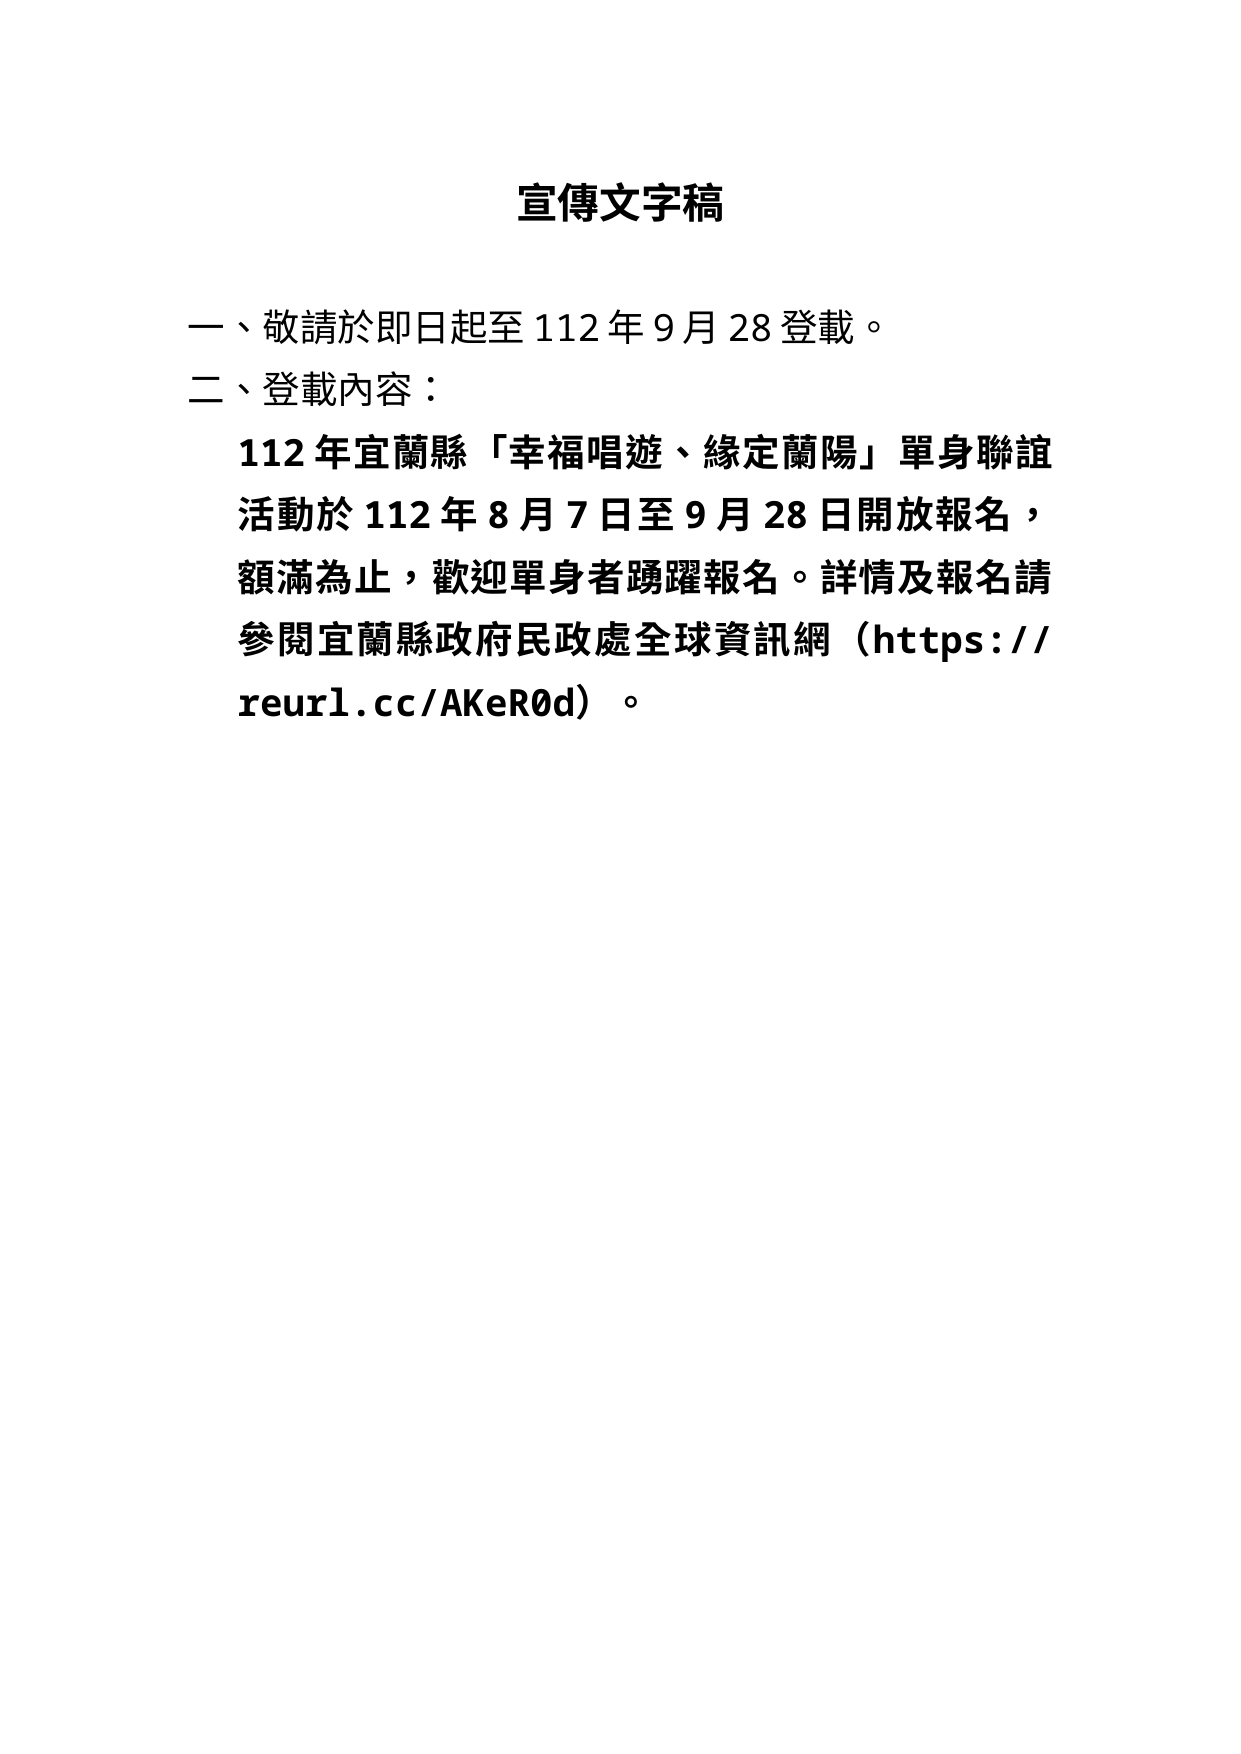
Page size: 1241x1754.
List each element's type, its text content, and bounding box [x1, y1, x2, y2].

text 112年宜蘭縣「幸福唱遊、緣定蘭陽」單身聯誼活動於112年8月7日至9月28日開放報名，額滿為止，歡迎單身者踴躍報名。詳情及報名請參閱宜蘭縣政府民政處全球資訊網（https://reurl.cc/AKeR0d）。 [237, 408, 1053, 721]
text 一、敬請於即日起至112年9月28登載。 [187, 283, 1053, 346]
text 宣傳文字稿 [187, 158, 1053, 221]
text 二、登載內容： [187, 346, 1053, 408]
